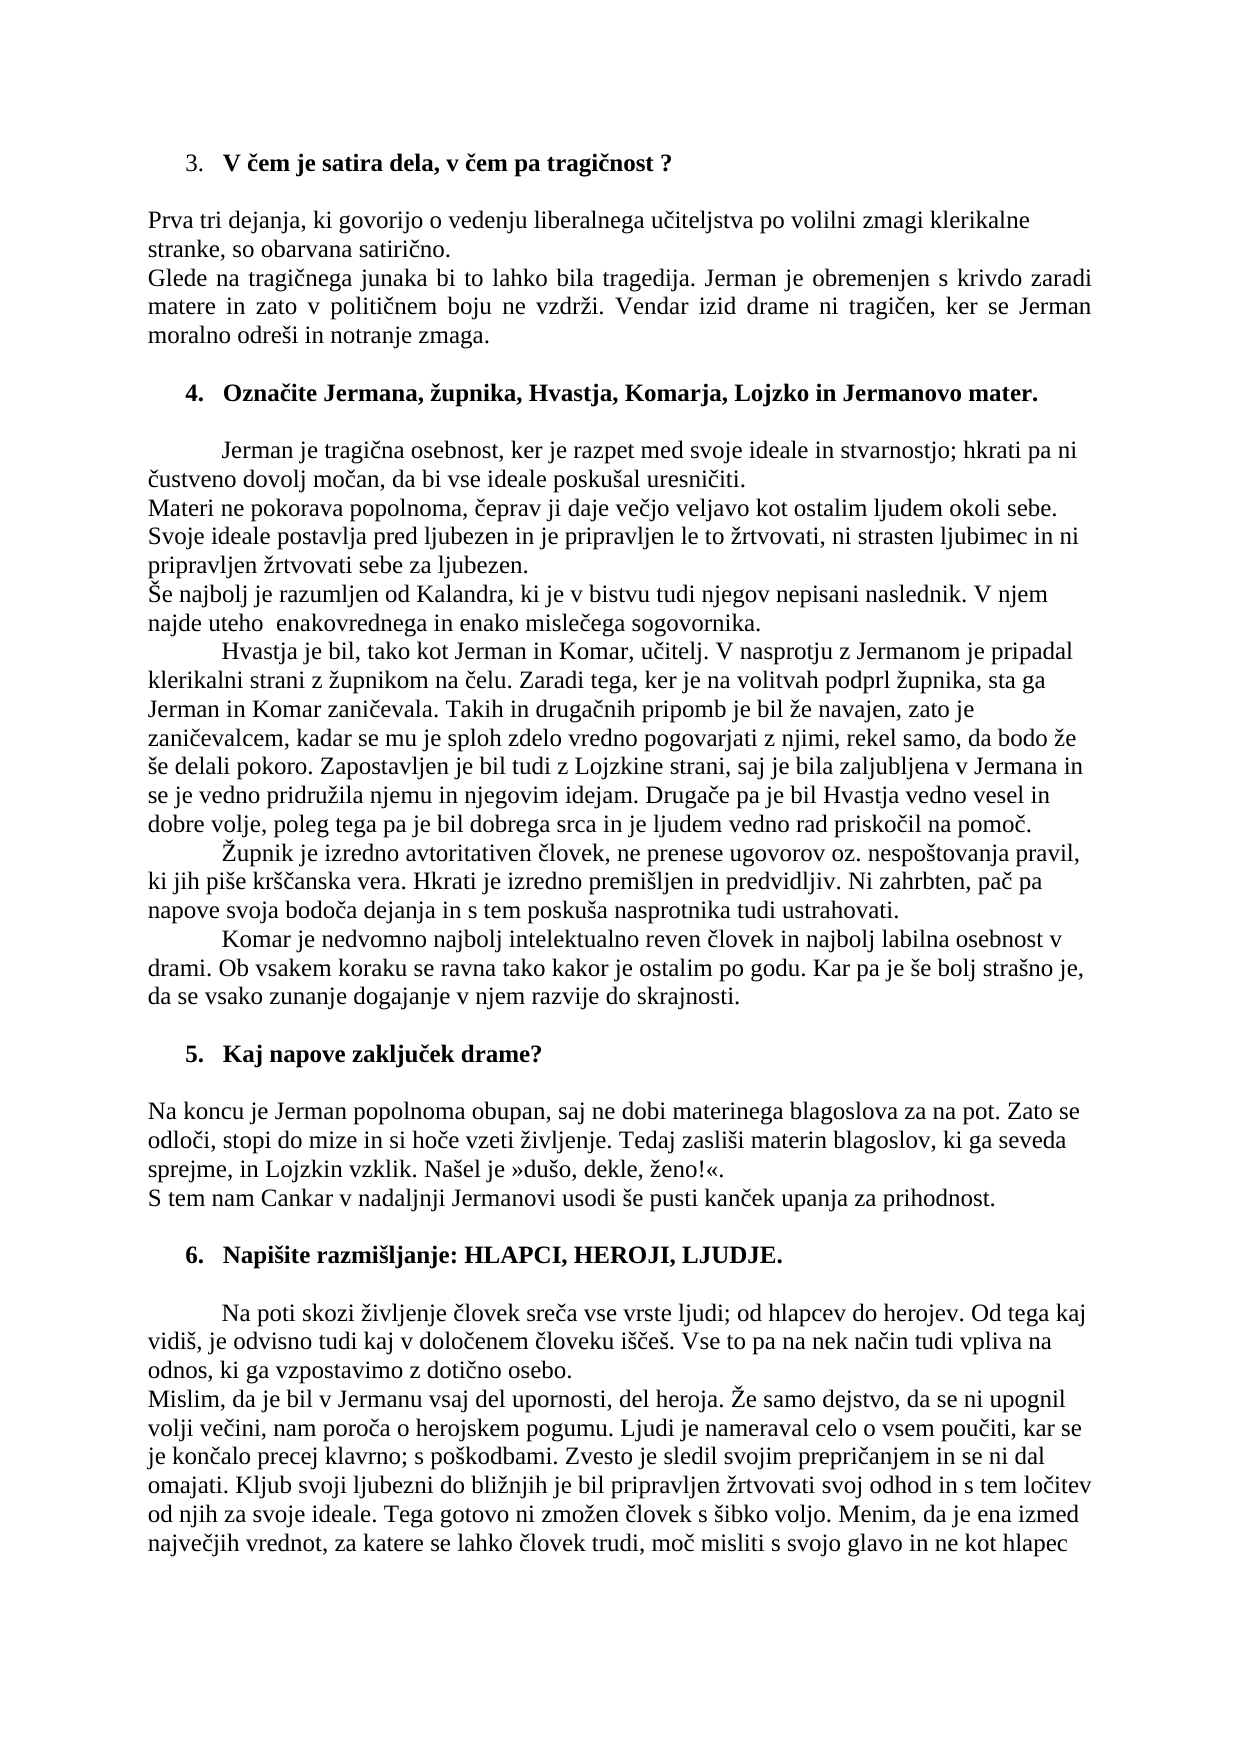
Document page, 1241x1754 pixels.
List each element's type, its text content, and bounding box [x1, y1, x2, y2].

text S tem nam Cankar v nadaljnji Jermanovi usodi še pusti kanček upanja za prihodnost. [148, 1183, 1093, 1211]
list V čem je satira dela, v čem pa tragičnost ? [185, 148, 1093, 176]
list Kaj napove zaključek drame? [185, 1039, 1093, 1068]
text Na koncu je Jerman popolnoma obupan, saj ne dobi materinega blagoslova za na pot. Zato se odloči, stopi do mize in si hoče vzeti življenje. Tedaj zasliši materin blagoslov, ki ga seveda sprejme, in Lojzkin vzklik. Našel je »dušo, dekle, ženo!«. [148, 1096, 1093, 1183]
text Župnik je izredno avtoritativen človek, ne prenese ugovorov oz. nespoštovanja pravil, ki jih piše krščanska vera. Hkrati je izredno premišljen in predvidljiv. Ni zahrbten, pač pa napove svoja bodoča dejanja in s tem poskuša nasprotnika tudi ustrahovati. [148, 838, 1093, 924]
list Označite Jermana, župnika, Hvastja, Komarja, Lojzko in Jermanovo mater. [185, 378, 1093, 406]
text Jerman je tragična osebnost, ker je razpet med svoje ideale in stvarnostjo; hkrati pa ni čustveno dovolj močan, da bi vse ideale poskušal uresničiti. [148, 435, 1093, 493]
text Materi ne pokorava popolnoma, čeprav ji daje večjo veljavo kot ostalim ljudem okoli sebe. Svoje ideale postavlja pred ljubezen in je pripravljen le to žrtvovati, ni strasten ljubimec in ni pripravljen žrtvovati sebe za ljubezen. [148, 493, 1093, 579]
text Komar je nedvomno najbolj intelektualno reven človek in najbolj labilna osebnost v drami. Ob vsakem koraku se ravna tako kakor je ostalim po godu. Kar pa je še bolj strašno je, da se vsako zunanje dogajanje v njem razvije do skrajnosti. [148, 924, 1093, 1010]
text Hvastja je bil, tako kot Jerman in Komar, učitelj. V nasprotju z Jermanom je pripadal klerikalni strani z župnikom na čelu. Zaradi tega, ker je na volitvah podprl župnika, sta ga Jerman in Komar zaničevala. Takih in drugačnih pripomb je bil že navajen, zato je zaničevalcem, kadar se mu je sploh zdelo vredno pogovarjati z njimi, rekel samo, da bodo že še delali pokoro. Zapostavljen je bil tudi z Lojzkine strani, saj je bila zaljubljena v Jermana in se je vedno pridružila njemu in njegovim idejam. Drugače pa je bil Hvastja vedno vesel in dobre volje, poleg tega pa je bil dobrega srca in je ljudem vedno rad priskočil na pomoč. [148, 636, 1093, 838]
list Napišite razmišljanje: HLAPCI, HEROJI, LJUDJE. [185, 1240, 1093, 1269]
text Mislim, da je bil v Jermanu vsaj del upornosti, del heroja. Že samo dejstvo, da se ni upognil volji večini, nam poroča o herojskem pogumu. Ljudi je nameraval celo o vsem poučiti, kar se je končalo precej klavrno; s poškodbami. Zvesto je sledil svojim prepričanjem in se ni dal omajati. Kljub svoji ljubezni do bližnjih je bil pripravljen žrtvovati svoj odhod in s tem ločitev od njih za svoje ideale. Tega gotovo ni zmožen človek s šibko voljo. Menim, da je ena izmed največjih vrednot, za katere se lahko človek trudi, moč misliti s svojo glavo in ne kot hlapec [148, 1384, 1093, 1556]
text Na poti skozi življenje človek sreča vse vrste ljudi; od hlapcev do herojev. Od tega kaj vidiš, je odvisno tudi kaj v določenem človeku iščeš. Vse to pa na nek način tudi vpliva na odnos, ki ga vzpostavimo z dotično osebo. [148, 1298, 1093, 1384]
text Glede na tragičnega junaka bi to lahko bila tragedija. Jerman je obremenjen s krivdo zaradi matere in zato v političnem boju ne vzdrži. Vendar izid drame ni tragičen, ker se Jerman moralno odreši in notranje zmaga. [148, 263, 1093, 349]
text Prva tri dejanja, ki govorijo o vedenju liberalnega učiteljstva po volilni zmagi klerikalne stranke, so obarvana satirično. [148, 205, 1093, 263]
text Še najbolj je razumljen od Kalandra, ki je v bistvu tudi njegov nepisani naslednik. V njem najde uteho enakovrednega in enako mislečega sogovornika. [148, 579, 1093, 636]
